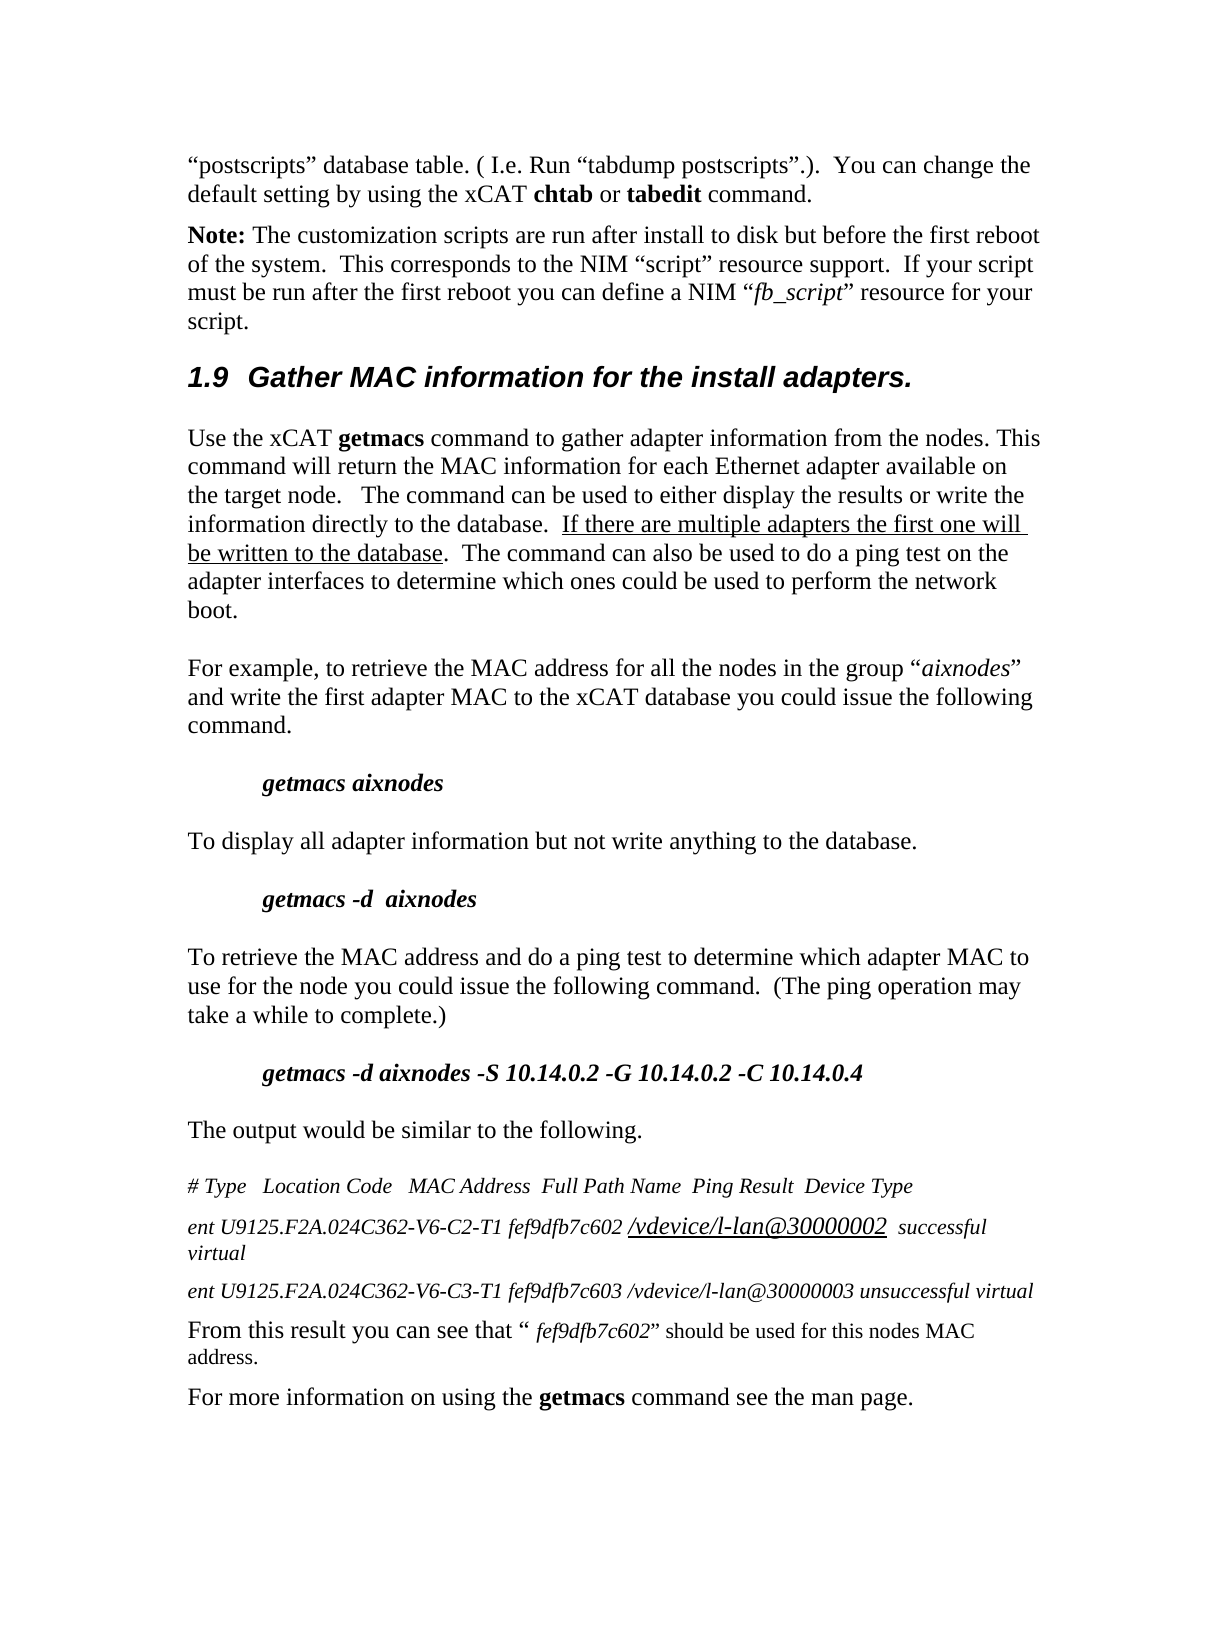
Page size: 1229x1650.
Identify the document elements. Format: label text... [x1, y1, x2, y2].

list “postscripts” database table. ( I.e. Run “tabdump postscripts”.). You can change the default setting by using the xCAT chtab or tabedit command. [150, 150, 1041, 207]
list Note: The customization scripts are run after install to disk but before the first reboot of the system. This corresponds to the NIM “script” resource support. If your script must be run after the first reboot you can define a NIM “fb_script” resource for your script. [150, 220, 1041, 335]
text To retrieve the MAC address and do a ping test to determine which adapter MAC to use for the node you could issue the following command. (The ping operation may take a while to complete.) [187, 942, 1041, 1028]
text getmacs aixnodes [112, 768, 1041, 797]
text From this result you can see that “ fef9dfb7c602” should be used for this nodes MAC address. [187, 1315, 1041, 1369]
text ent U9125.F2A.024C362-V6-C2-T1 fef9dfb7c602 /vdevice/l-lan@30000002 successful virtual [187, 1211, 1041, 1265]
text ent U9125.F2A.024C362-V6-C3-T1 fef9dfb7c603 /vdevice/l-lan@30000003 unsuccessful virtual [187, 1278, 1041, 1303]
text The output would be similar to the following. [112, 1116, 1041, 1144]
text Use the xCAT getmacs command to gather adapter information from the nodes. This command will return the MAC information for each Ethernet adapter available on the target node. The command can be used to either display the results or write the information directly to the database. If there are multiple adapters the first one will be written to the database. The command can also be used to do a ping test on the adapter interfaces to determine which ones could be used to perform the network boot. [187, 423, 1041, 624]
text getmacs -d aixnodes -S 10.14.0.2 -G 10.14.0.2 -C 10.14.0.4 [112, 1058, 1041, 1086]
text getmacs -d aixnodes [112, 884, 1041, 913]
text For example, to retrieve the MAC address for all the nodes in the group “aixnodes” and write the first adapter MAC to the xCAT database you could issue the following command. [187, 653, 1041, 739]
subtitle Gather MAC information for the install adapters. [187, 360, 1041, 393]
text # Type Location Code MAC Address Full Path Name Ping Result Device Type [187, 1173, 1041, 1199]
text For more information on using the getmacs command see the man page. [187, 1382, 1041, 1411]
text To display all adapter information but not write anything to the database. [112, 826, 1041, 855]
